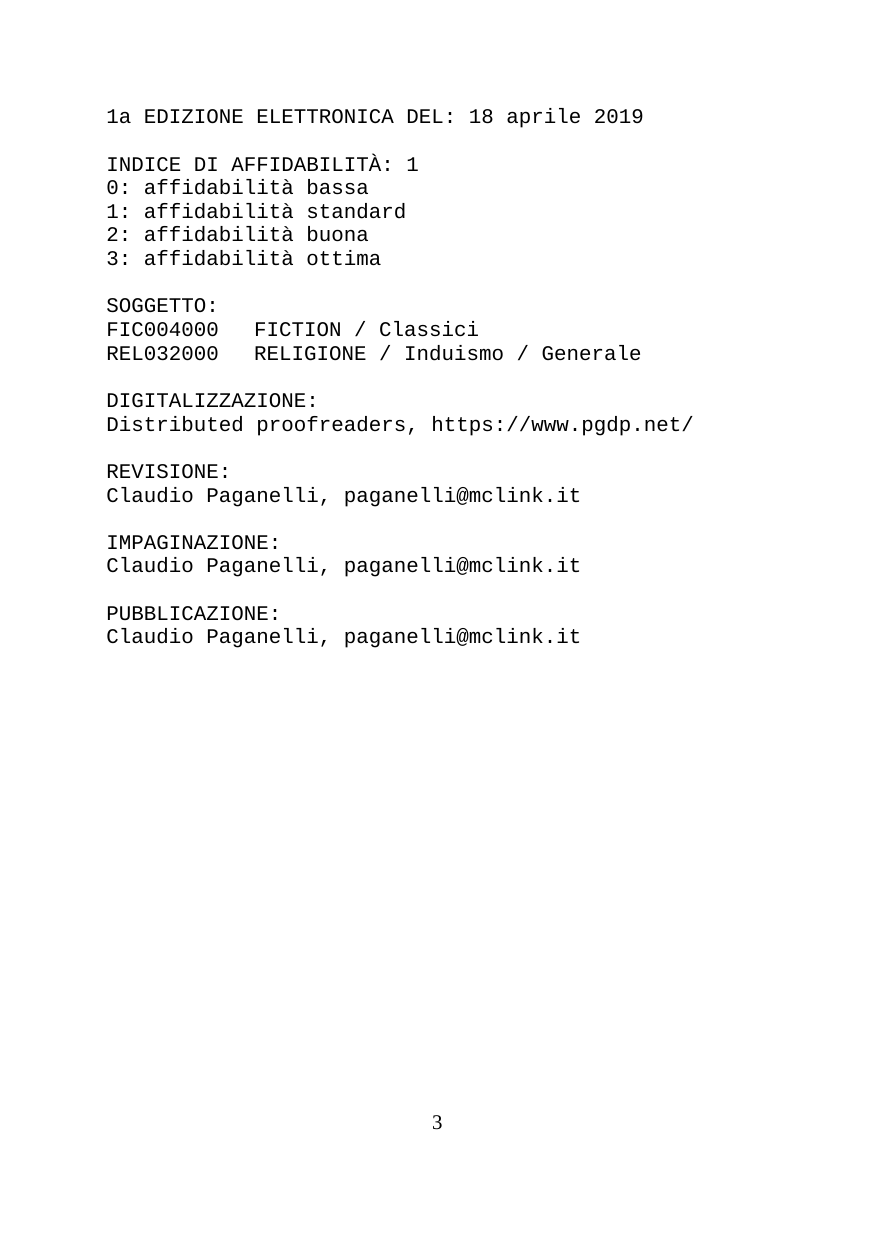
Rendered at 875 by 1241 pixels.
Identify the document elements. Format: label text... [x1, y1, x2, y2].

text Claudio Paganelli, paganelli@mclink.it [106, 626, 768, 650]
text 1a EDIZIONE ELETTRONICA DEL: 18 aprile 2019 [106, 106, 768, 130]
text 0: affidabilità bassa [106, 177, 768, 201]
text REVISIONE: [106, 461, 768, 484]
text Distributed proofreaders, https://www.pgdp.net/ [106, 414, 768, 437]
text 1: affidabilità standard [106, 201, 768, 224]
text SOGGETTO: [106, 295, 768, 319]
text Claudio Paganelli, paganelli@mclink.it [106, 484, 768, 508]
text 3: affidabilità ottima [106, 248, 768, 272]
text REL032000 RELIGIONE / Induismo / Generale [106, 343, 768, 366]
text PUBBLICAZIONE: [106, 603, 768, 626]
text Claudio Paganelli, paganelli@mclink.it [106, 556, 768, 579]
text DIGITALIZZAZIONE: [106, 390, 768, 414]
text 2: affidabilità buona [106, 224, 768, 248]
text INDICE DI AFFIDABILITÀ: 1 [106, 153, 768, 177]
text FIC004000 FICTION / Classici [106, 319, 768, 343]
text IMPAGINAZIONE: [106, 532, 768, 556]
